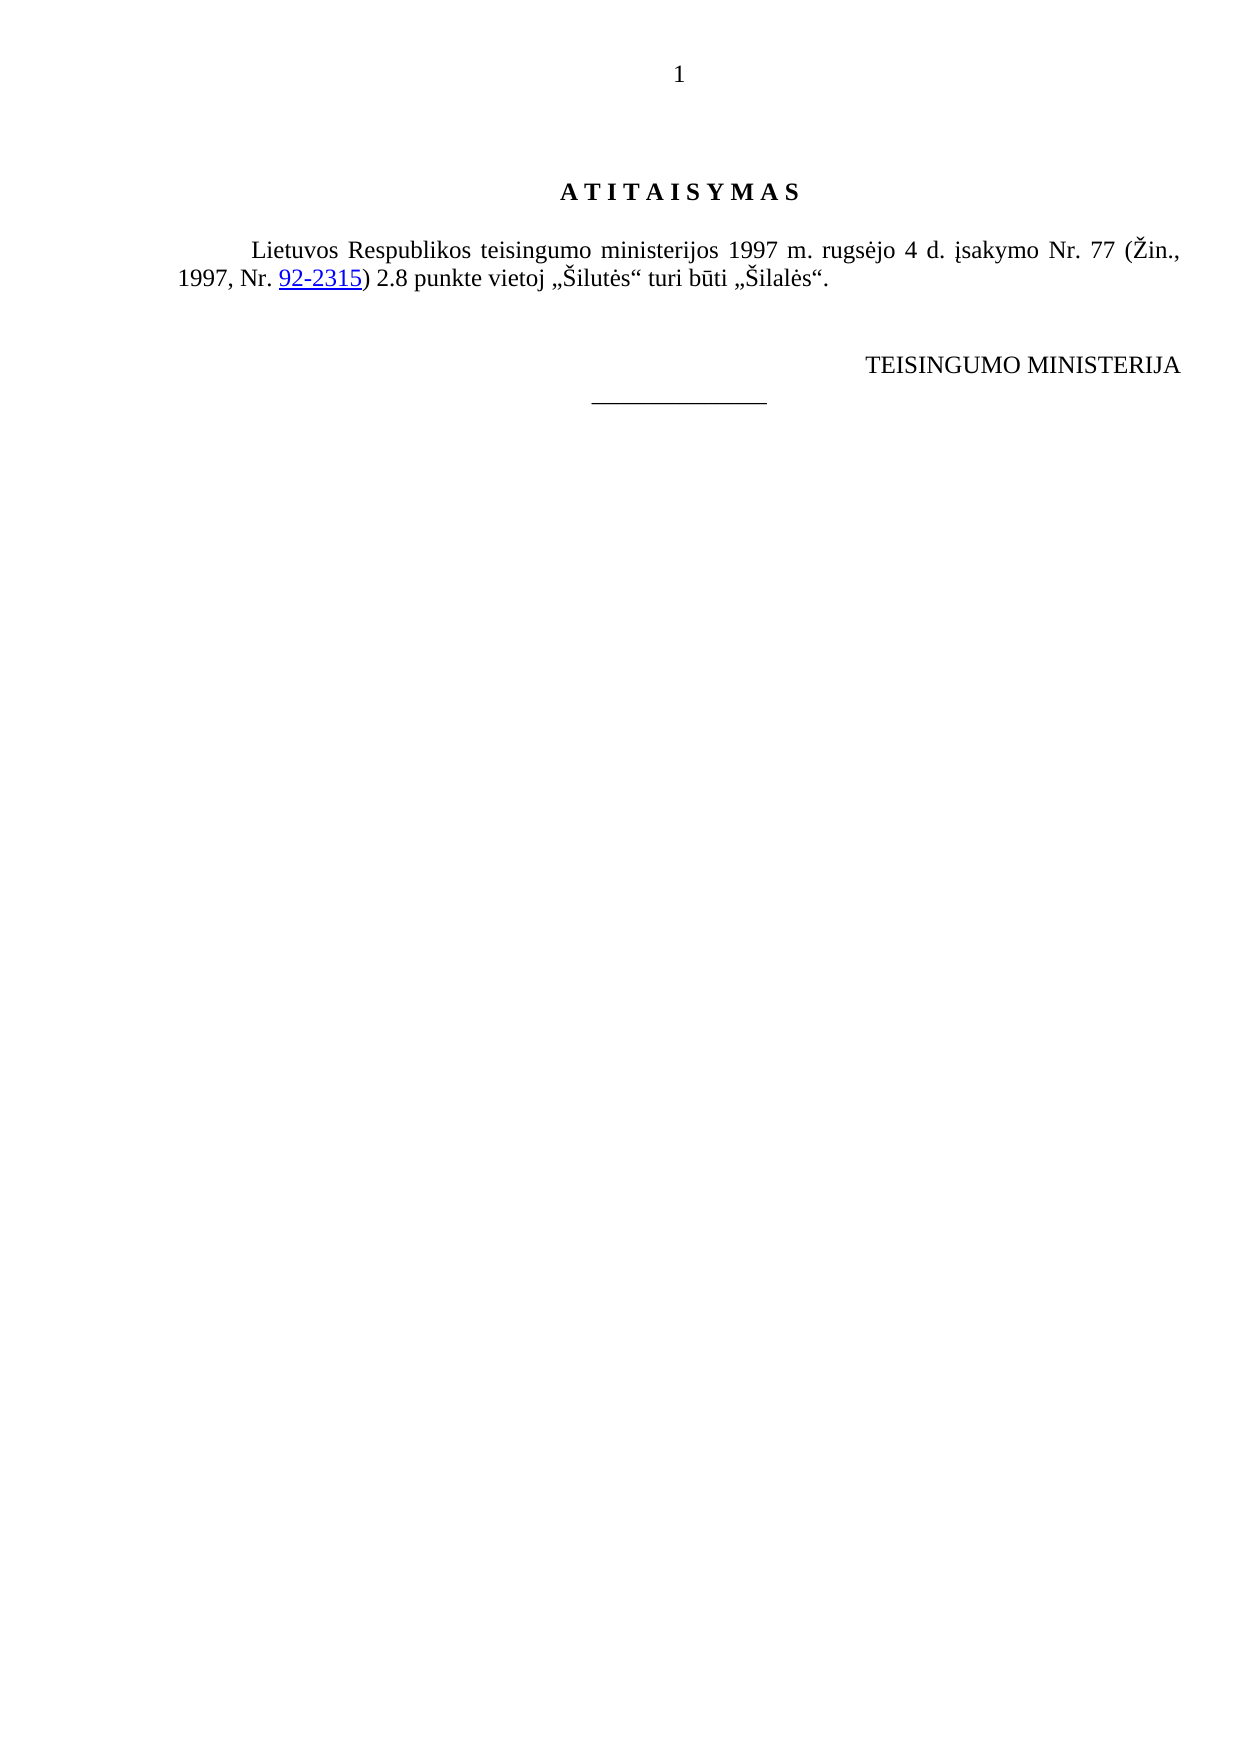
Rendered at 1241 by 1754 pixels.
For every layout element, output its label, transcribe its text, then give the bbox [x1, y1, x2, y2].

text ______________ [177, 378, 1181, 407]
text TEISINGUMO MINISTERIJA [177, 350, 1181, 378]
text ATITAISYMAS [177, 177, 1181, 206]
text Lietuvos Respublikos teisingumo ministerijos 1997 m. rugsėjo 4 d. įsakymo Nr. 77 (Žin., 1997, Nr. 92-2315) 2.8 punkte vietoj „Šilutės“ turi būti „Šilalės“. [177, 235, 1181, 292]
